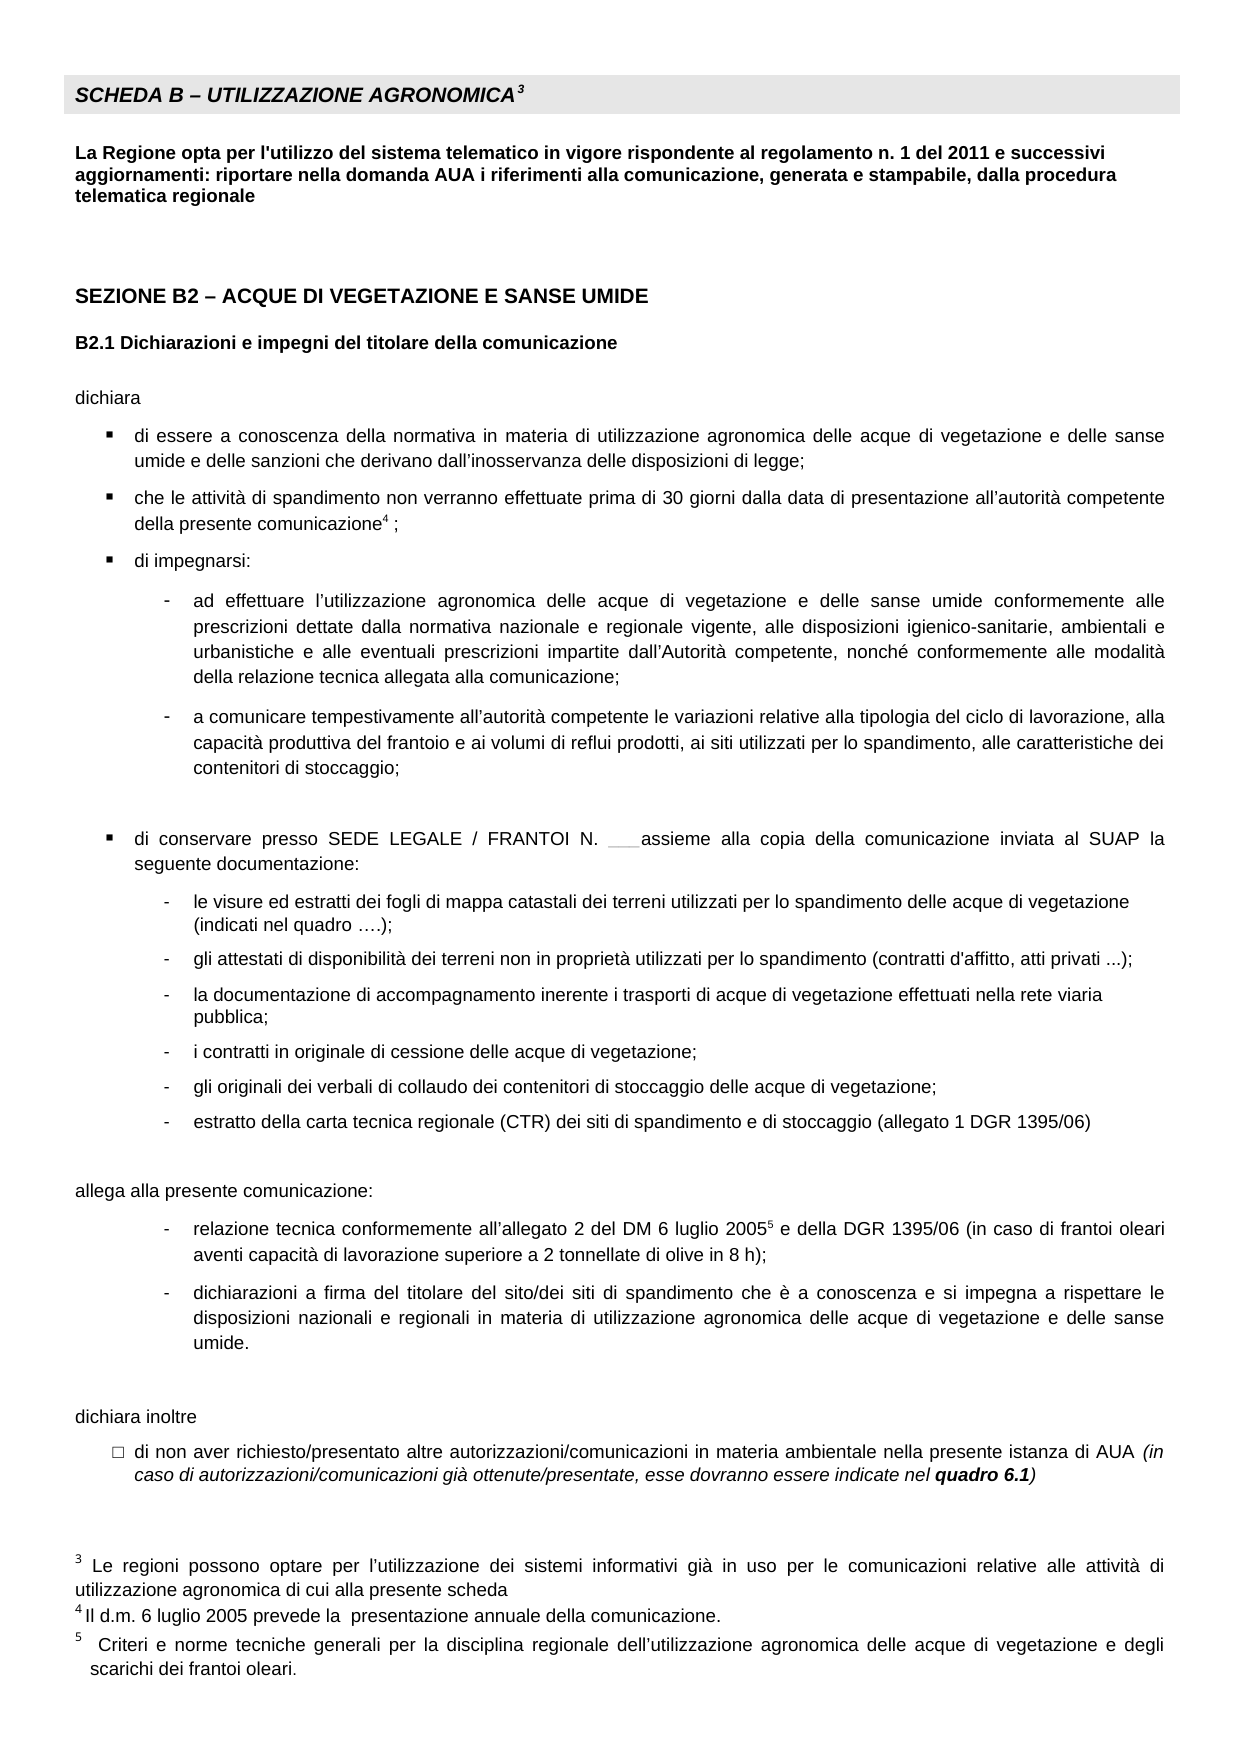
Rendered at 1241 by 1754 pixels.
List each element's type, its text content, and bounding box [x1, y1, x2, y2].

text dichiara [75, 387, 1165, 409]
list che le attività di spandimento non verranno effettuate prima di 30 giorni dalla data di presentazione all’autorità competente della presente comunicazione ; [104, 487, 1165, 534]
list di essere a conoscenza della normativa in materia di utilizzazione agronomica delle acque di vegetazione e delle sanse umide e delle sanzioni che derivano dall’inosservanza delle disposizioni di legge; [104, 424, 1165, 471]
list Criteri e norme tecniche generali per la disciplina regionale dell’utilizzazione agronomica delle acque di vegetazione e degli scarichi dei frantoi oleari. [75, 1629, 1165, 1679]
list le visure ed estratti dei fogli di mappa catastali dei terreni utilizzati per lo spandimento delle acque di vegetazione (indicati nel quadro ….); [164, 890, 1165, 935]
list relazione tecnica conformemente all’allegato 2 del DM 6 luglio 2005 e della DGR 1395/06 (in caso di frantoi oleari aventi capacità di lavorazione superiore a 2 tonnellate di olive in 8 h); [164, 1217, 1165, 1265]
table_header SCHEDA B – UTILIZZAZIONE AGRONOMICA [64, 75, 1180, 114]
list di conservare presso SEDE LEGALE / FRANTOI N. ___assieme alla copia della comunicazione inviata al SUAP la seguente documentazione: [104, 828, 1165, 875]
list a comunicare tempestivamente all’autorità competente le variazioni relative alla tipologia del ciclo di lavorazione, alla capacità produttiva del frantoio e ai volumi di reflui prodotti, ai siti utilizzati per lo spandimento, alle caratteristiche dei contenitori di stoccaggio; [164, 703, 1165, 778]
list gli originali dei verbali di collaudo dei contenitori di stoccaggio delle acque di vegetazione; [164, 1075, 1165, 1098]
list estratto della carta tecnica regionale (CTR) dei siti di spandimento e di stoccaggio (allegato 1 DGR 1395/06) [164, 1111, 1165, 1133]
text La Regione opta per l'utilizzo del sistema telematico in vigore rispondente al regolamento n. 1 del 2011 e successivi aggiornamenti: riportare nella domanda AUA i riferimenti alla comunicazione, generata e stampabile, dalla procedura telematica regionale [75, 142, 1165, 206]
list di non aver richiesto/presentato altre autorizzazioni/comunicazioni in materia ambientale nella presente istanza di AUA (in caso di autorizzazioni/comunicazioni già ottenute/presentate, esse dovranno essere indicate nel quadro 6.1) [112, 1440, 1165, 1511]
list ad effettuare l’utilizzazione agronomica delle acque di vegetazione e delle sanse umide conformemente alle prescrizioni dettate dalla normativa nazionale e regionale vigente, alle disposizioni igienico-sanitarie, ambientali e urbanistiche e alle eventuali prescrizioni impartite dall’Autorità competente, nonché conformemente alle modalità della relazione tecnica allegata alla comunicazione; [164, 587, 1165, 687]
list di impegnarsi: [104, 550, 1165, 572]
text SEZIONE B2 – ACQUE DI VEGETAZIONE E SANSE UMIDE [75, 262, 1165, 308]
list la documentazione di accompagnamento inerente i trasporti di acque di vegetazione effettuati nella rete viaria pubblica; [164, 983, 1165, 1027]
list i contratti in originale di cessione delle acque di vegetazione; [164, 1040, 1165, 1063]
list dichiarazioni a firma del titolare del sito/dei siti di spandimento che è a conoscenza e si impegna a rispettare le disposizioni nazionali e regionali in materia di utilizzazione agronomica delle acque di vegetazione e delle sanse umide. [164, 1281, 1165, 1353]
list Il d.m. 6 luglio 2005 prevede la presentazione annuale della comunicazione. [75, 1601, 1165, 1629]
text allega alla presente comunicazione: [75, 1180, 1165, 1202]
text dichiara inoltre [75, 1406, 1165, 1428]
text B2.1 Dichiarazioni e impegni del titolare della comunicazione [75, 332, 1165, 353]
list gli attestati di disponibilità dei terreni non in proprietà utilizzati per lo spandimento (contratti d'affitto, atti privati ...); [164, 947, 1165, 970]
